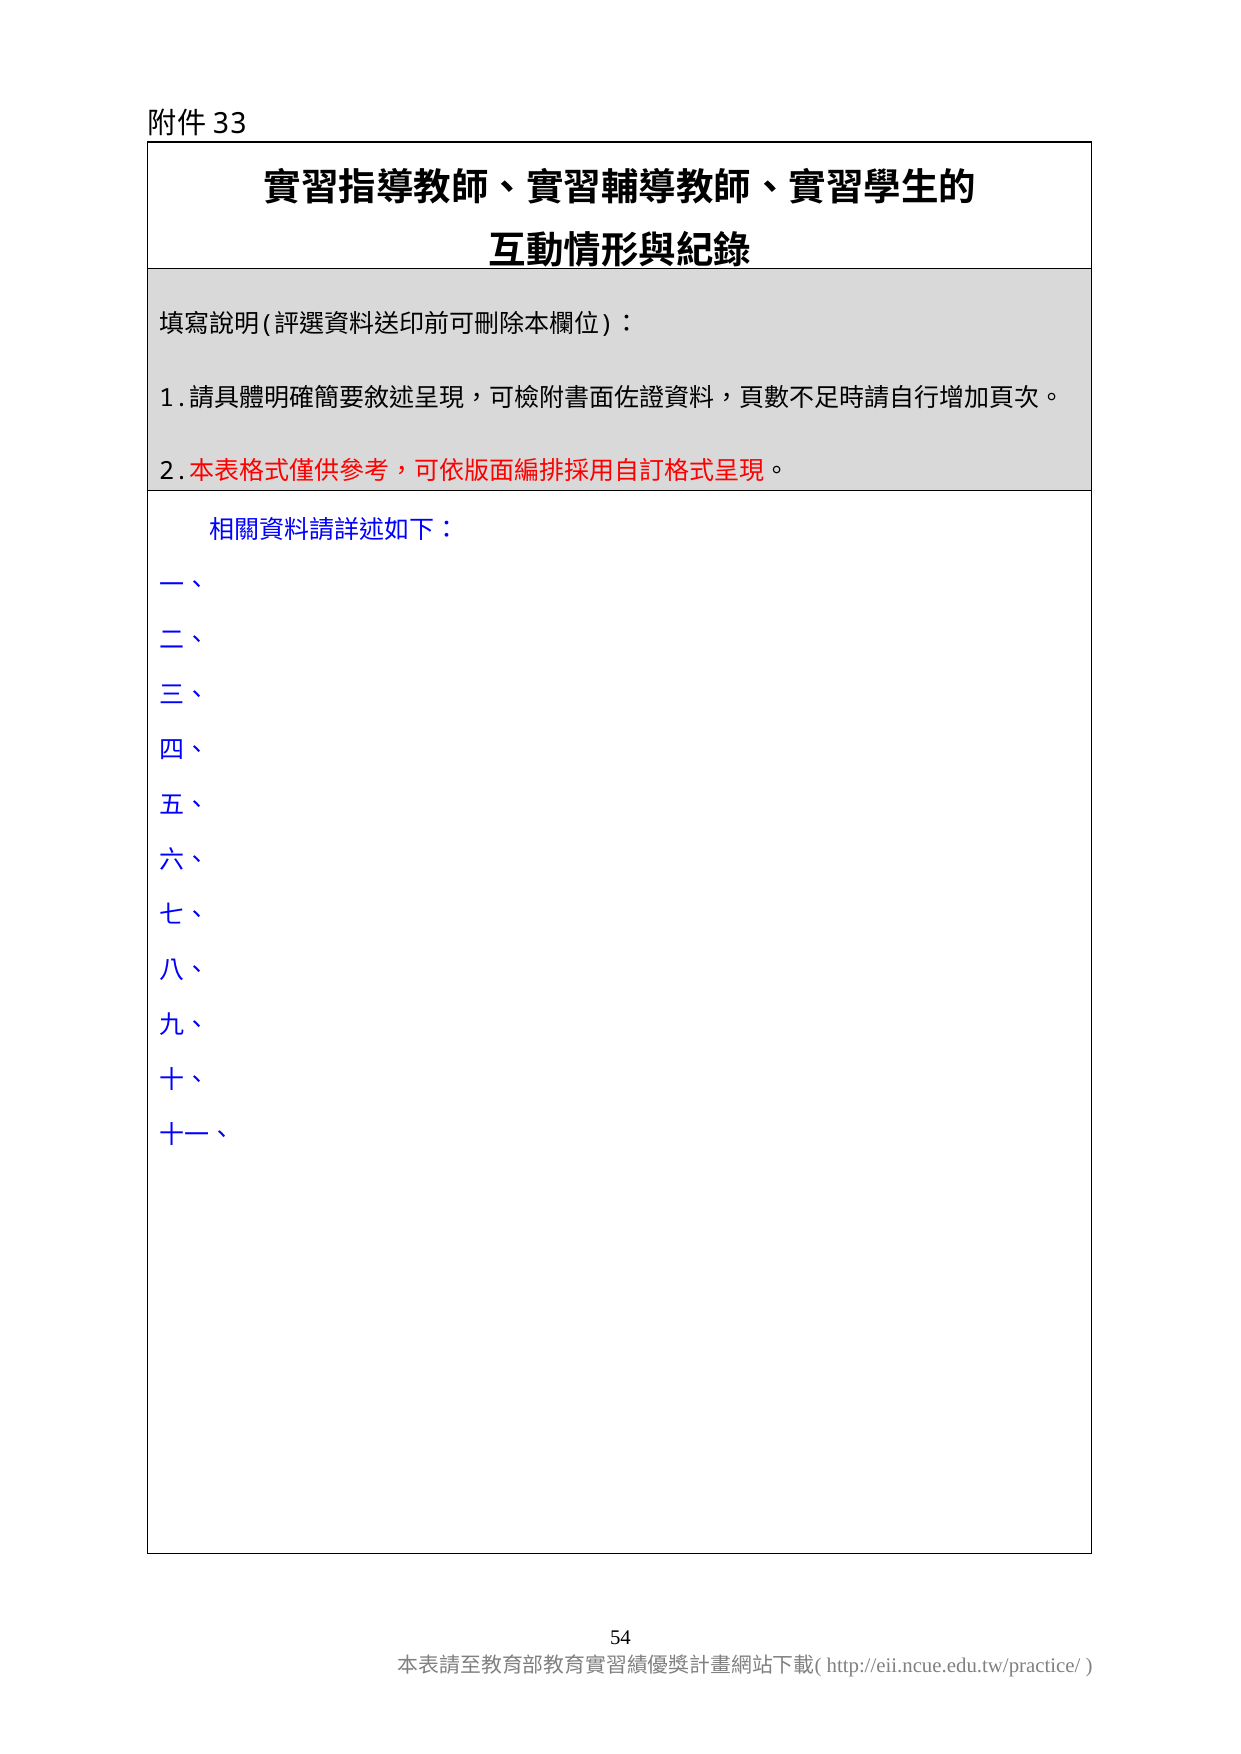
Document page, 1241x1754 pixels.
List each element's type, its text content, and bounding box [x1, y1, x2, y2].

table_cell 填寫說明(評選資料送印前可刪除本欄位)： 1.請具體明確簡要敘述呈現，可檢附書面佐證資料，頁數不足時請自行增加頁次。 2.本表格式僅供參考，可依版面編排採用自訂格式呈現。 [148, 269, 1091, 490]
text 附件33 [148, 100, 1092, 141]
table_header 實習指導教師、實習輔導教師、實習學生的 互動情形與紀錄 [148, 143, 1091, 267]
table_cell 相關資料請詳述如下： 一、 二、 三、 四、 五、 六、 七、 八、 九、 十、 十一、 [148, 491, 1091, 1553]
